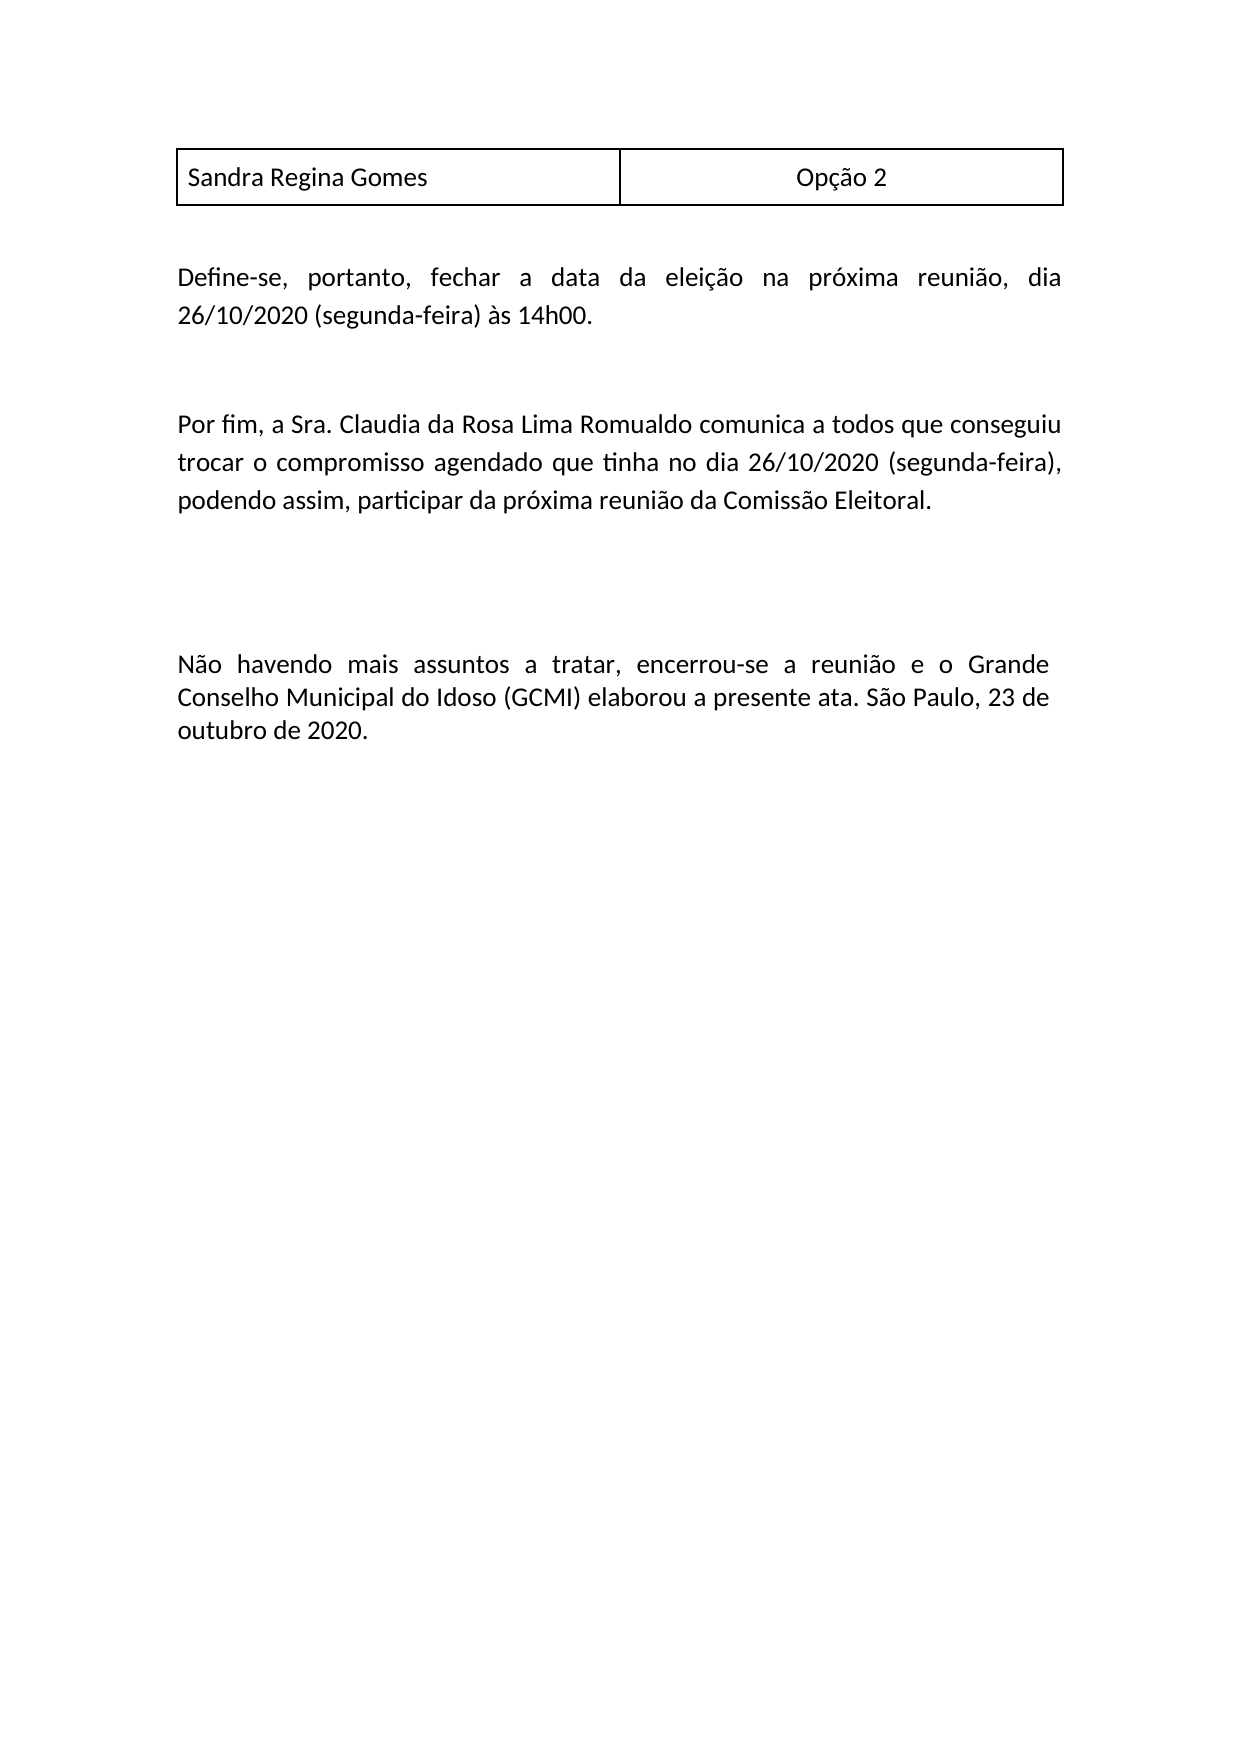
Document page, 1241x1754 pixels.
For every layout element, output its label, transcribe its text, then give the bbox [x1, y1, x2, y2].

text Define-se, portanto, fechar a data da eleição na próxima reunião, dia 26/10/2020 (segunda-feira) às 14h00. [177, 260, 1063, 331]
text Por fim, a Sra. Claudia da Rosa Lima Romualdo comunica a todos que conseguiu trocar o compromisso agendado que tinha no dia 26/10/2020 (segunda-feira), podendo assim, participar da próxima reunião da Comissão Eleitoral. [177, 407, 1063, 516]
text Não havendo mais assuntos a tratar, encerrou-se a reunião e o Grande Conselho Municipal do Idoso (GCMI) elaborou a presente ata. São Paulo, 23 de outubro de 2020. [177, 647, 1051, 746]
table_cell Sandra Regina Gomes [178, 150, 619, 203]
table_cell Opção 2 [621, 150, 1062, 203]
